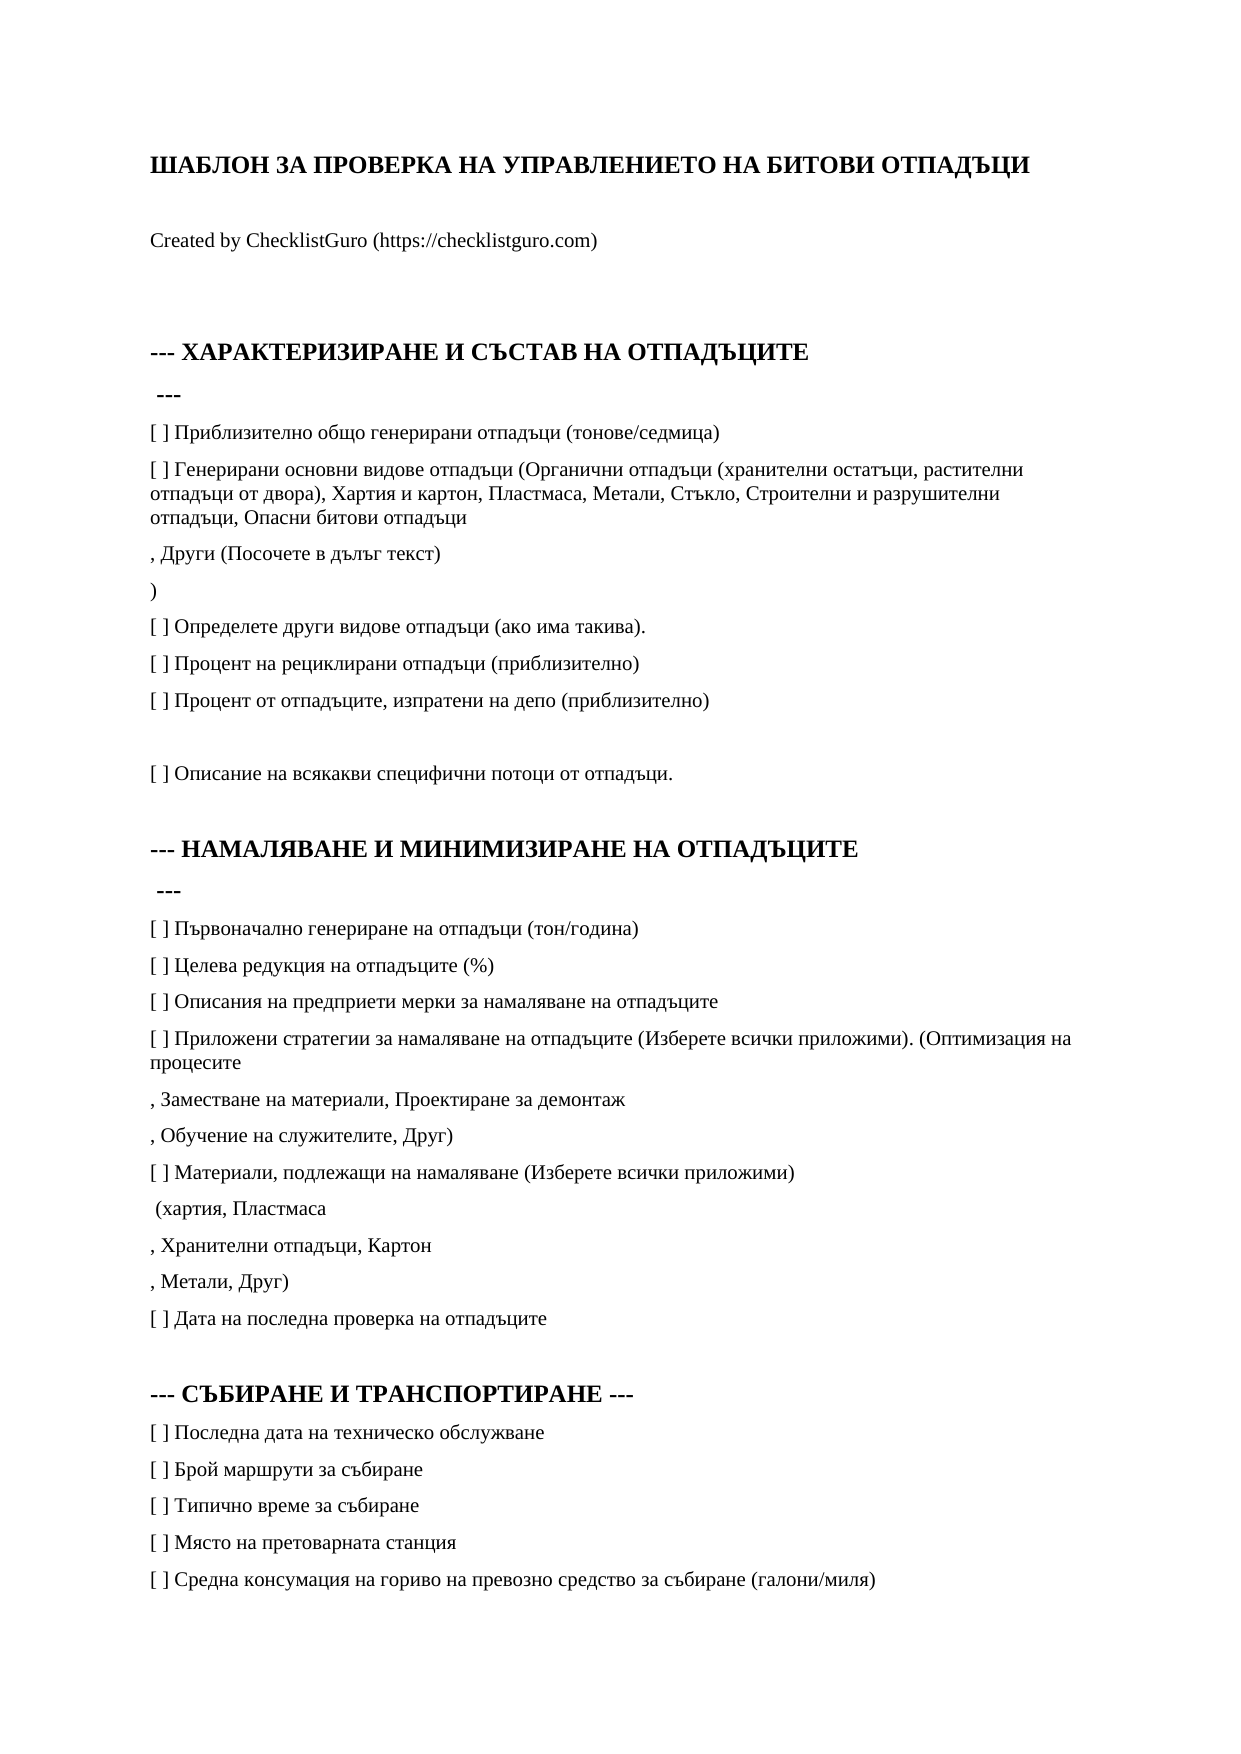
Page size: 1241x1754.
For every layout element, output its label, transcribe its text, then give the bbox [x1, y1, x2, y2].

text [ ] Първоначално генериране на отпадъци (тон/година) [150, 916, 1090, 940]
text [ ] Генерирани основни видове отпадъци (Органични отпадъци (хранителни остатъци, растителни отпадъци от двора), Хартия и картон, Пластмаса, Метали, Стъкло, Строителни и разрушителни отпадъци, Опасни битови отпадъци [150, 457, 1090, 529]
text [ ] Последна дата на техническо обслужване [150, 1420, 1090, 1444]
text [ ] Материали, подлежащи на намаляване (Изберете всички приложими) [150, 1160, 1090, 1184]
text Created by ChecklistGuro (https://checklistguro.com) [150, 228, 1090, 252]
text [ ] Средна консумация на гориво на превозно средство за събиране (галони/миля) [150, 1567, 1090, 1591]
text , Обучение на служителите, Друг) [150, 1123, 1090, 1147]
text [ ] Брой маршрути за събиране [150, 1457, 1090, 1481]
text [ ] Описания на предприети мерки за намаляване на отпадъците [150, 989, 1090, 1013]
text [ ] Дата на последна проверка на отпадъците [150, 1306, 1090, 1330]
text (хартия, Пластмаса [150, 1196, 1090, 1220]
text --- [150, 379, 1090, 407]
text , Хранителни отпадъци, Картон [150, 1233, 1090, 1257]
text --- ХАРАКТЕРИЗИРАНЕ И СЪСТАВ НА ОТПАДЪЦИТЕ [150, 337, 1090, 366]
text , Метали, Друг) [150, 1269, 1090, 1293]
text [ ] Приблизително общо генерирани отпадъци (тонове/седмица) [150, 420, 1090, 444]
text --- СЪБИРАНЕ И ТРАНСПОРТИРАНЕ --- [150, 1379, 1090, 1408]
text [ ] Описание на всякакви специфични потоци от отпадъци. [150, 761, 1090, 785]
text [ ] Процент от отпадъците, изпратени на депо (приблизително) [150, 687, 1090, 712]
text --- НАМАЛЯВАНЕ И МИНИМИЗИРАНЕ НА ОТПАДЪЦИТЕ [150, 834, 1090, 862]
text , Други (Посочете в дълъг текст) [150, 541, 1090, 565]
text [ ] Място на претоварната станция [150, 1530, 1090, 1554]
text [ ] Определете други видове отпадъци (ако има такива). [150, 614, 1090, 638]
text [ ] Приложени стратегии за намаляване на отпадъците (Изберете всички приложими). (Оптимизация на процесите [150, 1026, 1090, 1074]
text [ ] Типично време за събиране [150, 1493, 1090, 1517]
text [ ] Процент на рециклирани отпадъци (приблизително) [150, 651, 1090, 675]
text ) [150, 578, 1090, 602]
text [ ] Целева редукция на отпадъците (%) [150, 953, 1090, 977]
text --- [150, 875, 1090, 904]
text , Заместване на материали, Проектиране за демонтаж [150, 1087, 1090, 1111]
text ШАБЛОН ЗА ПРОВЕРКА НА УПРАВЛЕНИЕТО НА БИТОВИ ОТПАДЪЦИ [150, 150, 1090, 179]
